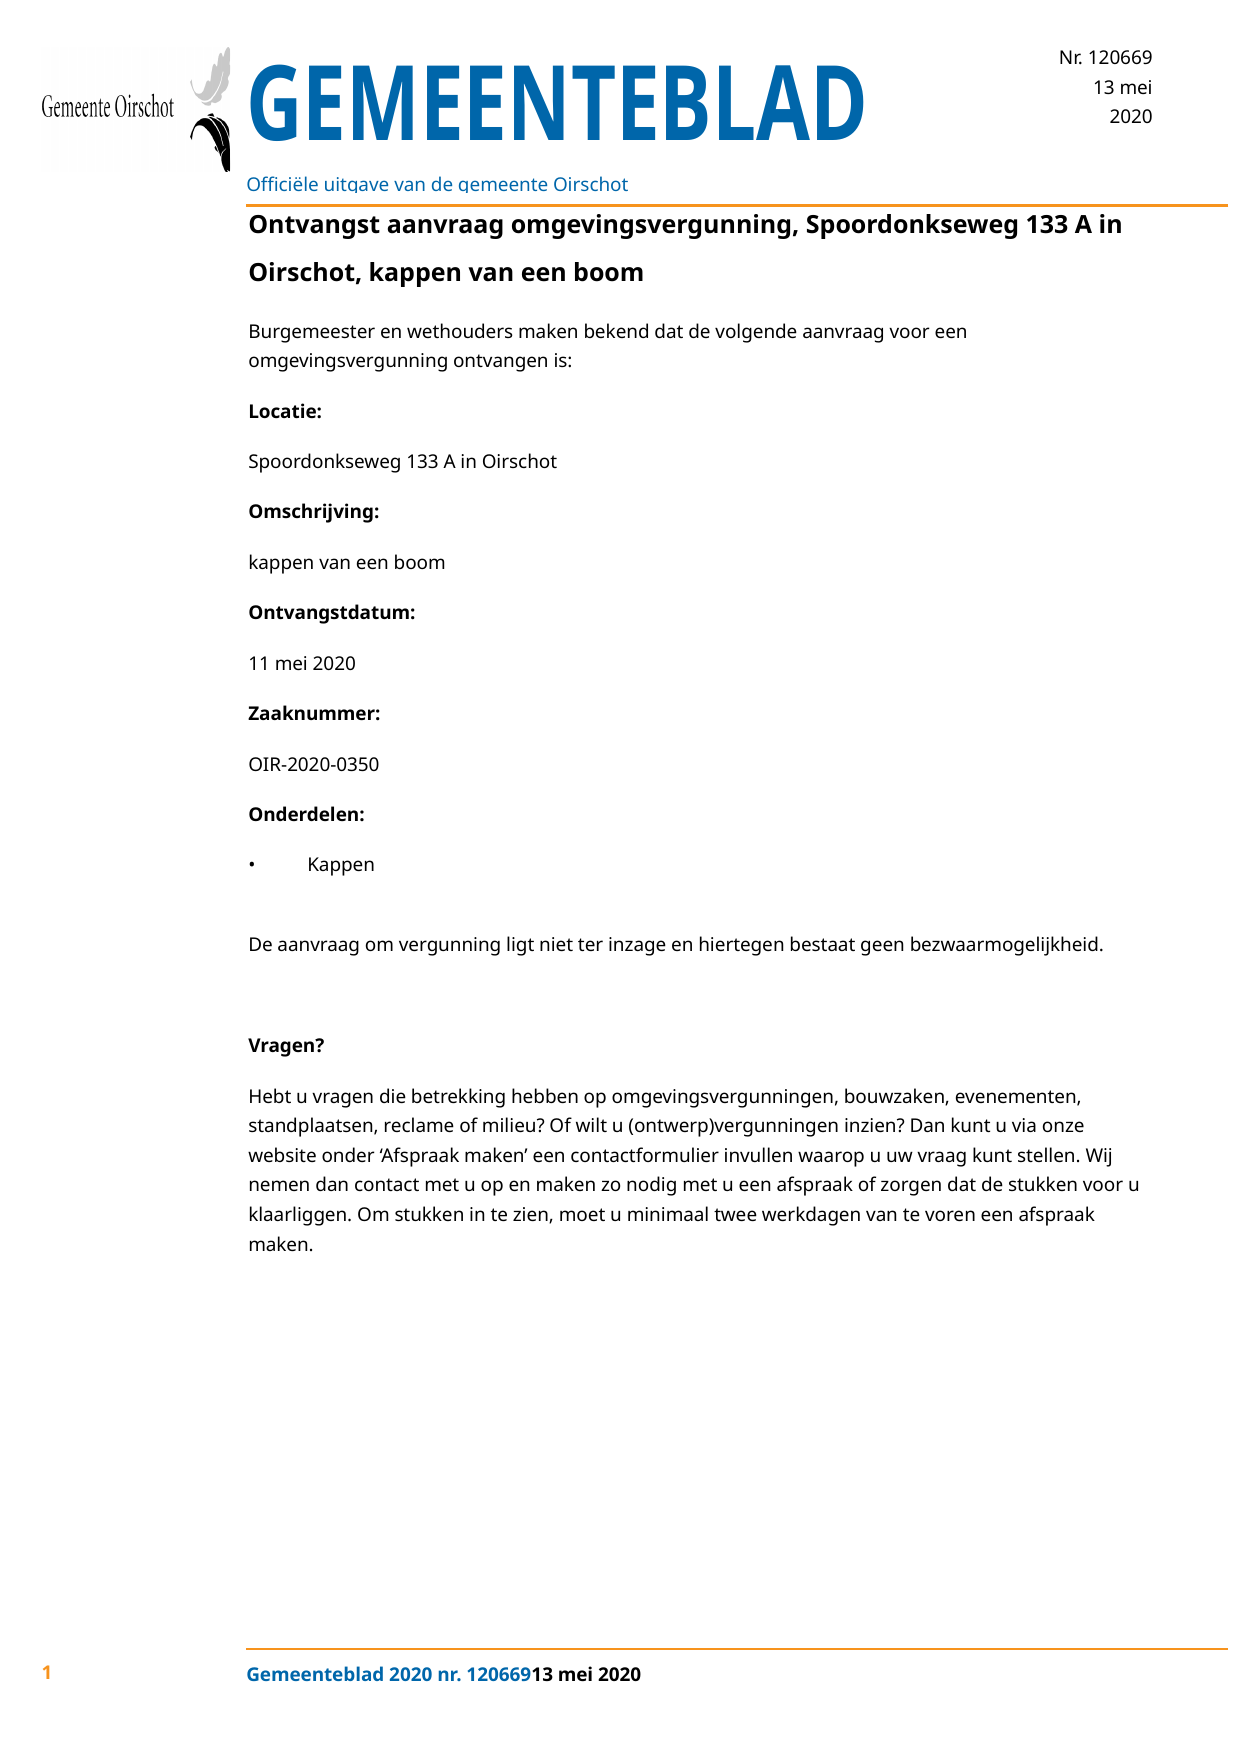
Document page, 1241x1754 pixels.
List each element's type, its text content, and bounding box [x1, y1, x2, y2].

text Hebt u vragen die betrekking hebben op omgevingsvergunningen, bouwzaken, evenementen, standplaatsen, reclame of milieu? Of wilt u (ontwerp)vergunningen inzien? Dan kunt u via onze website onder ‘Afspraak maken’ een contactformulier invullen waarop u uw vraag kunt stellen. Wij nemen dan contact met u op en maken zo nodig met u een afspraak of zorgen dat de stukken voor u klaarliggen. Om stukken in te zien, moet u minimaal twee werkdagen van te voren een afspraak maken. [248, 1083, 1152, 1257]
text Locatie: [248, 398, 1152, 424]
text 11 mei 2020 [248, 650, 1152, 676]
text Zaaknummer: [248, 700, 1152, 726]
text Vragen? [248, 1032, 1152, 1058]
text De aanvraag om vergunning ligt niet ter inzage en hiertegen bestaat geen bezwaarmogelijkheid. [248, 932, 1152, 957]
text Spoordonkseweg 133 A in Oirschot [248, 448, 1152, 474]
text OIR-2020-0350 [248, 751, 1152, 777]
text Onderdelen: [248, 801, 1152, 827]
text Burgemeester en wethouders maken bekend dat de volgende aanvraag voor een omgevingsvergunning ontvangen is: [248, 318, 1152, 373]
list Kappen [248, 852, 1152, 877]
text Omschrijving: [248, 499, 1152, 524]
text Ontvangstdatum: [248, 599, 1152, 625]
picture [41, 47, 231, 172]
text Ontvangst aanvraag omgevingsvergunning, Spoordonkseweg 133 A in Oirschot, kappen van een boom [248, 207, 1152, 288]
text kappen van een boom [248, 549, 1152, 575]
